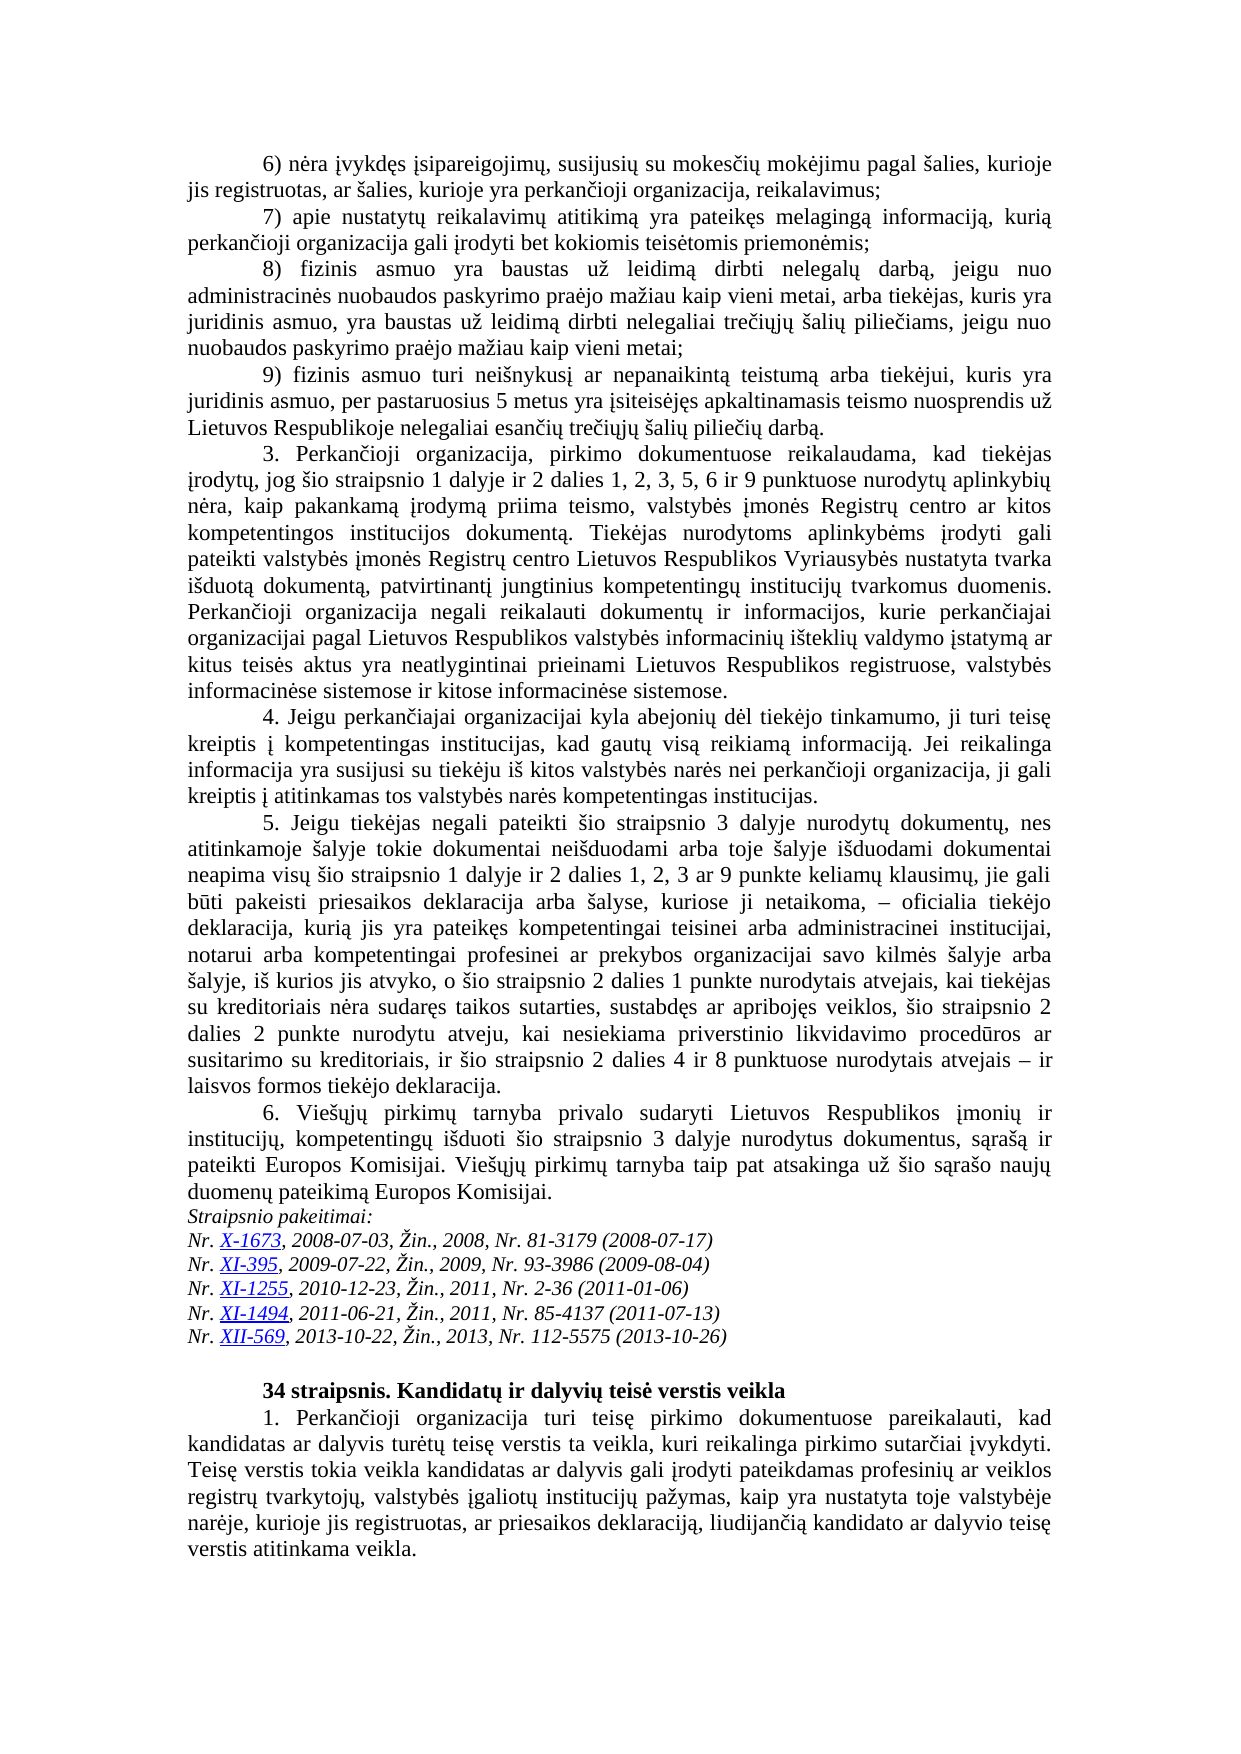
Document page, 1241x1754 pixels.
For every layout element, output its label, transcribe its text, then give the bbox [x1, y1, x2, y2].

text 34 straipsnis. Kandidatų ir dalyvių teisė verstis veikla [187, 1377, 1053, 1404]
text Nr. XI-1494, 2011-06-21, Žin., 2011, Nr. 85-4137 (2011-07-13) [187, 1300, 1053, 1324]
text 6) nėra įvykdęs įsipareigojimų, susijusių su mokesčių mokėjimu pagal šalies, kurioje jis registruotas, ar šalies, kurioje yra perkančioji organizacija, reikalavimus; [187, 150, 1053, 203]
text 6. Viešųjų pirkimų tarnyba privalo sudaryti Lietuvos Respublikos įmonių ir institucijų, kompetentingų išduoti šio straipsnio 3 dalyje nurodytus dokumentus, sąrašą ir pateikti Europos Komisijai. Viešųjų pirkimų tarnyba taip pat atsakinga už šio sąrašo naujų duomenų pateikimą Europos Komisijai. [187, 1099, 1053, 1204]
text Nr. XII-569, 2013-10-22, Žin., 2013, Nr. 112-5575 (2013-10-26) [187, 1324, 1053, 1348]
text 9) fizinis asmuo turi neišnykusį ar nepanaikintą teistumą arba tiekėjui, kuris yra juridinis asmuo, per pastaruosius 5 metus yra įsiteisėjęs apkaltinamasis teismo nuosprendis už Lietuvos Respublikoje nelegaliai esančių trečiųjų šalių piliečių darbą. [187, 361, 1053, 440]
text 5. Jeigu tiekėjas negali pateikti šio straipsnio 3 dalyje nurodytų dokumentų, nes atitinkamoje šalyje tokie dokumentai neišduodami arba toje šalyje išduodami dokumentai neapima visų šio straipsnio 1 dalyje ir 2 dalies 1, 2, 3 ar 9 punkte keliamų klausimų, jie gali būti pakeisti priesaikos deklaracija arba šalyse, kuriose ji netaikoma, – oficialia tiekėjo deklaracija, kurią jis yra pateikęs kompetentingai teisinei arba administracinei institucijai, notarui arba kompetentingai profesinei ar prekybos organizacijai savo kilmės šalyje arba šalyje, iš kurios jis atvyko, o šio straipsnio 2 dalies 1 punkte nurodytais atvejais, kai tiekėjas su kreditoriais nėra sudaręs taikos sutarties, sustabdęs ar apribojęs veiklos, šio straipsnio 2 dalies 2 punkte nurodytu atveju, kai nesiekiama priverstinio likvidavimo procedūros ar susitarimo su kreditoriais, ir šio straipsnio 2 dalies 4 ir 8 punktuose nurodytais atvejais – ir laisvos formos tiekėjo deklaracija. [187, 809, 1053, 1099]
text Nr. X-1673, 2008-07-03, Žin., 2008, Nr. 81-3179 (2008-07-17) [187, 1228, 1053, 1252]
text 3. Perkančioji organizacija, pirkimo dokumentuose reikalaudama, kad tiekėjas įrodytų, jog šio straipsnio 1 dalyje ir 2 dalies 1, 2, 3, 5, 6 ir 9 punktuose nurodytų aplinkybių nėra, kaip pakankamą įrodymą priima teismo, valstybės įmonės Registrų centro ar kitos kompetentingos institucijos dokumentą. Tiekėjas nurodytoms aplinkybėms įrodyti gali pateikti valstybės įmonės Registrų centro Lietuvos Respublikos Vyriausybės nustatyta tvarka išduotą dokumentą, patvirtinantį jungtinius kompetentingų institucijų tvarkomus duomenis. Perkančioji organizacija negali reikalauti dokumentų ir informacijos, kurie perkančiajai organizacijai pagal Lietuvos Respublikos valstybės informacinių išteklių valdymo įstatymą ar kitus teisės aktus yra neatlygintinai prieinami Lietuvos Respublikos registruose, valstybės informacinėse sistemose ir kitose informacinėse sistemose. [187, 440, 1053, 703]
text 1. Perkančioji organizacija turi teisę pirkimo dokumentuose pareikalauti, kad kandidatas ar dalyvis turėtų teisę verstis ta veikla, kuri reikalinga pirkimo sutarčiai įvykdyti. Teisę verstis tokia veikla kandidatas ar dalyvis gali įrodyti pateikdamas profesinių ar veiklos registrų tvarkytojų, valstybės įgaliotų institucijų pažymas, kaip yra nustatyta toje valstybėje narėje, kurioje jis registruotas, ar priesaikos deklaraciją, liudijančią kandidato ar dalyvio teisę verstis atitinkama veikla. [187, 1404, 1053, 1562]
text Straipsnio pakeitimai: [187, 1204, 1053, 1228]
text Nr. XI-1255, 2010-12-23, Žin., 2011, Nr. 2-36 (2011-01-06) [187, 1276, 1053, 1300]
text 4. Jeigu perkančiajai organizacijai kyla abejonių dėl tiekėjo tinkamumo, ji turi teisę kreiptis į kompetentingas institucijas, kad gautų visą reikiamą informaciją. Jei reikalinga informacija yra susijusi su tiekėju iš kitos valstybės narės nei perkančioji organizacija, ji gali kreiptis į atitinkamas tos valstybės narės kompetentingas institucijas. [187, 703, 1053, 809]
text 8) fizinis asmuo yra baustas už leidimą dirbti nelegalų darbą, jeigu nuo administracinės nuobaudos paskyrimo praėjo mažiau kaip vieni metai, arba tiekėjas, kuris yra juridinis asmuo, yra baustas už leidimą dirbti nelegaliai trečiųjų šalių piliečiams, jeigu nuo nuobaudos paskyrimo praėjo mažiau kaip vieni metai; [187, 255, 1053, 361]
text 7) apie nustatytų reikalavimų atitikimą yra pateikęs melagingą informaciją, kurią perkančioji organizacija gali įrodyti bet kokiomis teisėtomis priemonėmis; [187, 203, 1053, 255]
text Nr. XI-395, 2009-07-22, Žin., 2009, Nr. 93-3986 (2009-08-04) [187, 1252, 1053, 1276]
